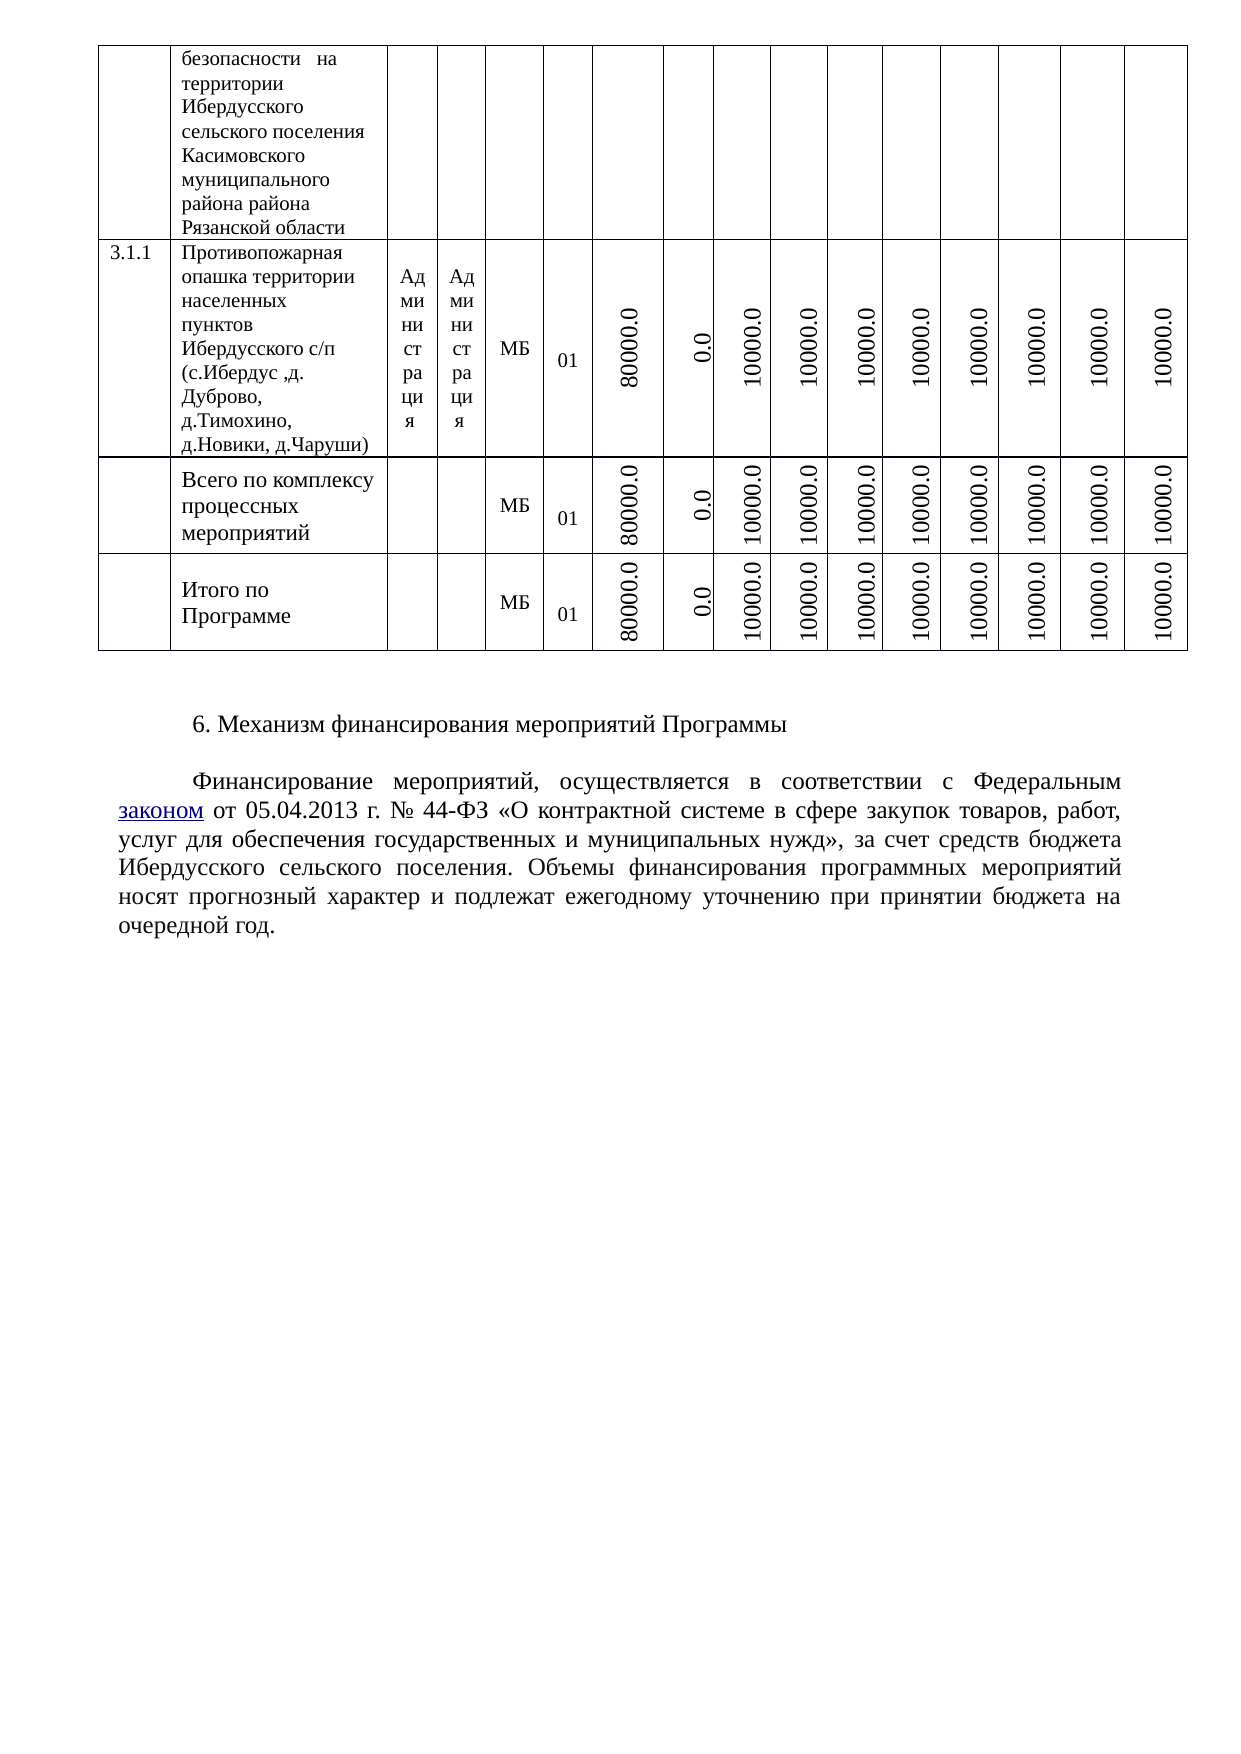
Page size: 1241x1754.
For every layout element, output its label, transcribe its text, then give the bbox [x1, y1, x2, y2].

table_cell 10000,0 [1125, 554, 1187, 650]
table_cell [388, 46, 437, 239]
table_cell 80000,0 [593, 554, 663, 650]
text Финансирование мероприятий, осуществляется в соответствии с Федеральным законом от 05.04.2013 г. № 44-ФЗ «О контрактной системе в сфере закупок товаров, работ, услуг для обеспечения государственных и муниципальных нужд», за счет средств бюджета Ибердусского сельского поселения. Объемы финансирования программных мероприятий носят прогнозный характер и подлежат ежегодному уточнению при принятии бюджета на очередной год. [118, 766, 1122, 939]
table_cell [388, 458, 437, 553]
table_cell 10000,0 [1061, 554, 1124, 650]
table_cell Администрация [388, 240, 437, 456]
table_cell 10000,0 [714, 46, 770, 239]
table_cell 10000,0 [883, 458, 940, 553]
table_cell 10000,0 [999, 46, 1060, 239]
table_cell 10000,0 [771, 46, 827, 239]
table_cell [438, 554, 485, 650]
table_cell 10000,0 [771, 554, 827, 650]
table_cell 10000,0 [883, 554, 940, 650]
table_cell [438, 46, 485, 239]
table_cell МБ [486, 458, 543, 553]
table_cell 0,0 [664, 240, 713, 456]
table_cell [486, 46, 543, 239]
table_cell 10000,0 [1061, 458, 1124, 553]
table_cell 10000,0 [999, 458, 1060, 553]
table_cell 10000,0 [1061, 46, 1124, 239]
table_cell 10000,0 [883, 240, 940, 456]
table_cell 10000,0 [771, 458, 827, 553]
table_cell 80000,0 [593, 46, 663, 239]
table_cell 80000,0 [593, 240, 663, 456]
table_cell Итого по Программе [171, 554, 387, 650]
table_cell 10000,0 [941, 240, 998, 456]
table_cell 0,0 [664, 46, 713, 239]
table_cell 10000,0 [941, 458, 998, 553]
table_cell 3.1.1 [99, 240, 170, 456]
table_cell [99, 46, 170, 239]
table_cell 0,0 [664, 458, 713, 553]
table_cell 10000,0 [771, 240, 827, 456]
table_cell 10000,0 [1061, 240, 1124, 456]
table_cell 0,0 [664, 554, 713, 650]
table_cell 01 [544, 554, 592, 650]
table_cell Администрация [438, 240, 485, 456]
table_cell 10000,0 [828, 46, 882, 239]
table_cell [438, 458, 485, 553]
table_cell 10000,0 [1125, 458, 1187, 553]
table_cell 10000,0 [941, 554, 998, 650]
table_cell 10000,0 [999, 240, 1060, 456]
table_cell [99, 458, 170, 553]
table_cell [99, 554, 170, 650]
table_cell 10000,0 [883, 46, 940, 239]
table_cell 10000,0 [999, 554, 1060, 650]
table_cell МБ [486, 554, 543, 650]
table_cell 10000,0 [1125, 240, 1187, 456]
table_cell 10000,0 [828, 458, 882, 553]
table_cell 10000,0 [941, 46, 998, 239]
table_cell [544, 46, 592, 239]
table_cell 80000,0 [593, 458, 663, 553]
table_cell 10000,0 [828, 554, 882, 650]
table_cell [388, 554, 437, 650]
table_cell МБ [486, 240, 543, 456]
table_cell 01 [544, 458, 592, 553]
table_cell 10000,0 [714, 554, 770, 650]
table_cell безопасности на территории Ибердусского сельского поселения Касимовского муниципального района района Рязанской области [171, 46, 387, 239]
table_cell 01 [544, 240, 592, 456]
table_cell Всего по комплексу процессных мероприятий [171, 458, 387, 553]
table_cell 10000,0 [714, 240, 770, 456]
table_cell 10000,0 [714, 458, 770, 553]
table_cell 10000,0 [828, 240, 882, 456]
text 6. Механизм финансирования мероприятий Программы [118, 709, 1122, 737]
table_cell Противопожарная опашка территории населенных пунктов Ибердусского с/п (с.Ибердус ,д. Дуброво, д.Тимохино, д.Новики, д.Чаруши) [171, 240, 387, 456]
table_cell 10000,0 [1125, 46, 1187, 239]
